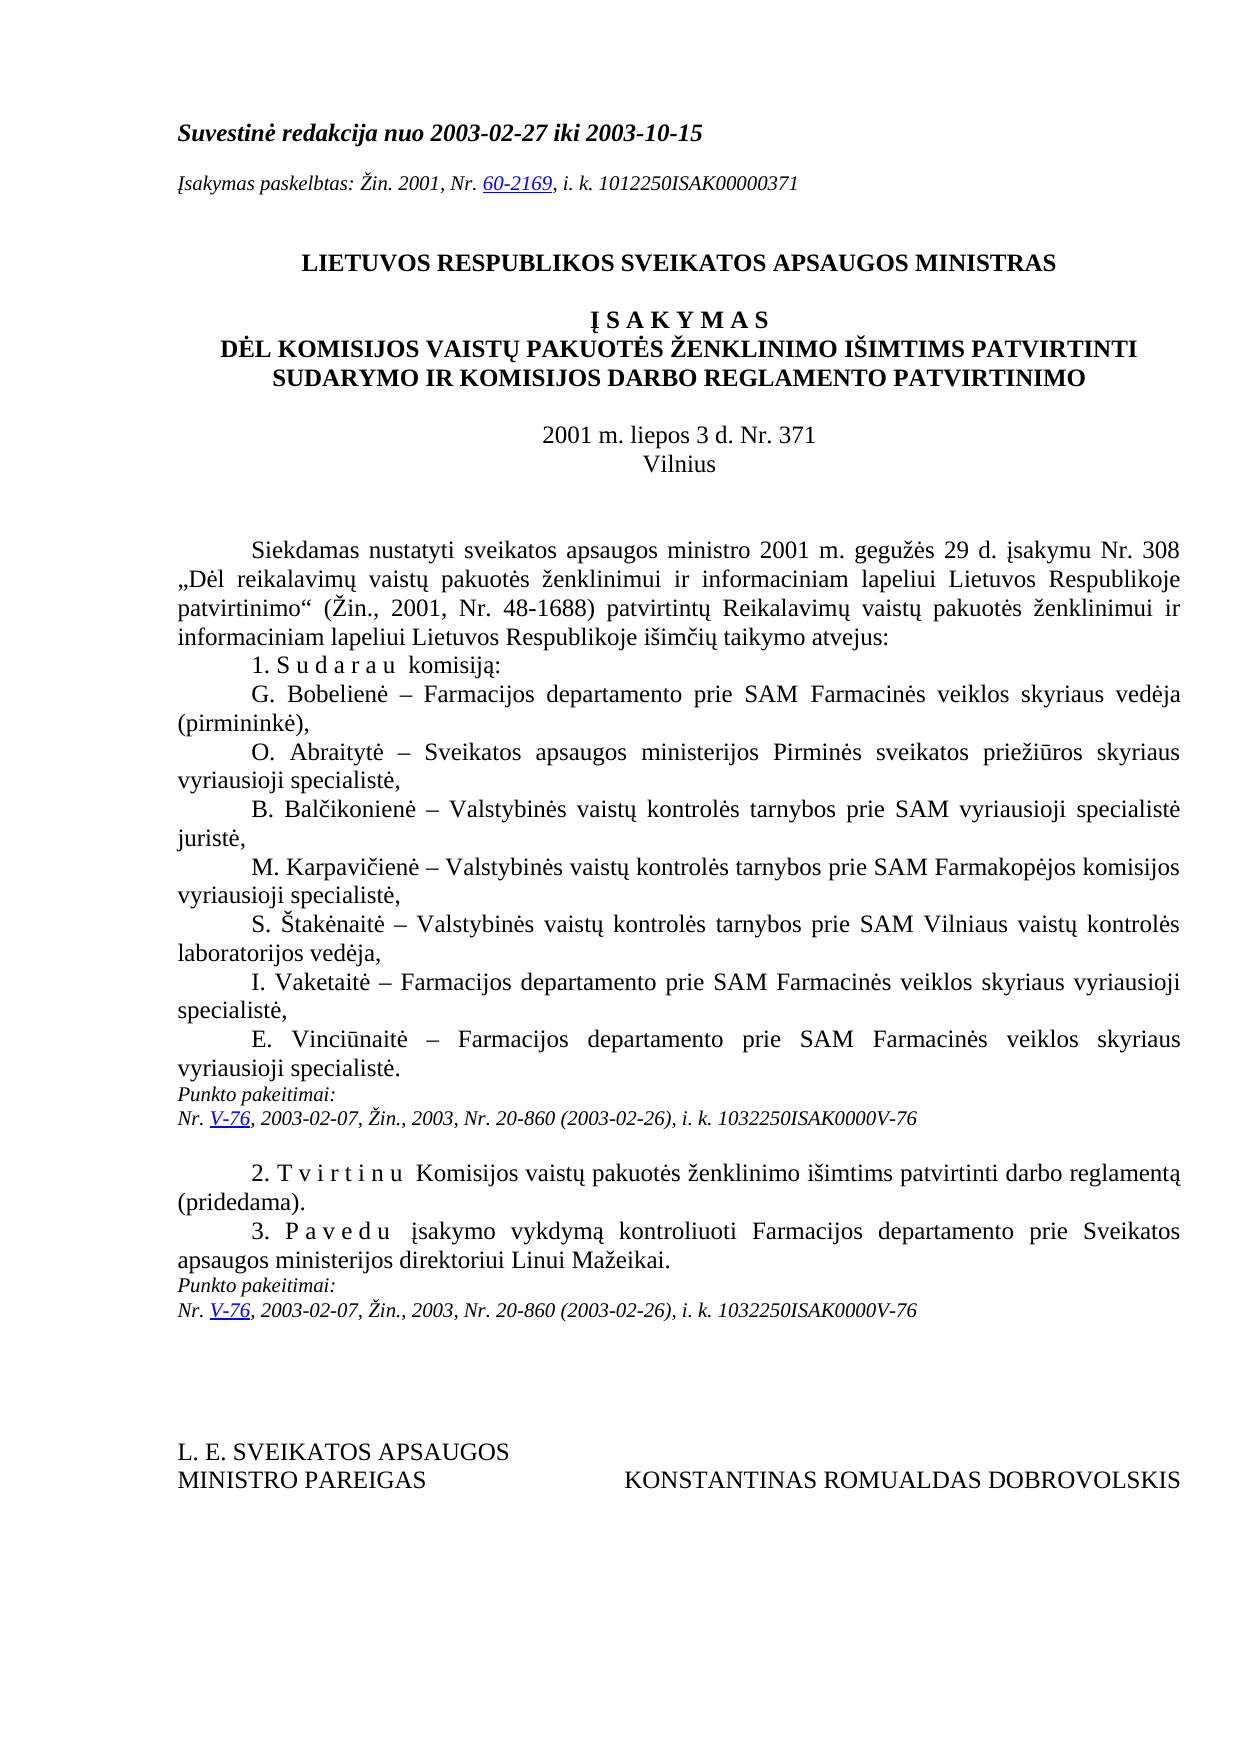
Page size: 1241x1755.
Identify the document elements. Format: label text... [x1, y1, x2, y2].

text Nr. V-76, 2003-02-07, Žin., 2003, Nr. 20-860 (2003-02-26), i. k. 1032250ISAK0000V-76 [177, 1106, 1181, 1130]
text MINISTRO PAREIGAS KONSTANTINAS ROMUALDAS DOBROVOLSKIS [177, 1465, 1181, 1494]
text G. Bobelienė – Farmacijos departamento prie SAM Farmacinės veiklos skyriaus vedėja (pirmininkė), [177, 679, 1181, 737]
text 1. Sudarau komisiją: [177, 650, 1181, 679]
text M. Karpavičienė – Valstybinės vaistų kontrolės tarnybos prie SAM Farmakopėjos komisijos vyriausioji specialistė, [177, 852, 1181, 909]
text Įsakymas paskelbtas: Žin. 2001, Nr. 60-2169, i. k. 1012250ISAK00000371 [177, 171, 1181, 195]
text 2001 m. liepos 3 d. Nr. 371 [177, 420, 1181, 449]
text Vilnius [177, 449, 1181, 478]
text 3. Pavedu įsakymo vykdymą kontroliuoti Farmacijos departamento prie Sveikatos apsaugos ministerijos direktoriui Linui Mažeikai. [177, 1216, 1181, 1273]
text O. Abraitytė – Sveikatos apsaugos ministerijos Pirminės sveikatos priežiūros skyriaus vyriausioji specialistė, [177, 737, 1181, 794]
text E. Vinciūnaitė – Farmacijos departamento prie SAM Farmacinės veiklos skyriaus vyriausioji specialistė. [177, 1024, 1181, 1082]
text S. Štakėnaitė – Valstybinės vaistų kontrolės tarnybos prie SAM Vilniaus vaistų kontrolės laboratorijos vedėja, [177, 909, 1181, 967]
text Nr. V-76, 2003-02-07, Žin., 2003, Nr. 20-860 (2003-02-26), i. k. 1032250ISAK0000V-76 [177, 1297, 1181, 1322]
text L. E. sveikatos apsaugos [177, 1437, 1181, 1465]
text 2. Tvirtinu Komisijos vaistų pakuotės ženklinimo išimtims patvirtinti darbo reglamentą (pridedama). [177, 1158, 1181, 1216]
text Į S A K Y M A S [177, 305, 1181, 334]
text DĖL KOMISIJOS VAISTŲ PAKUOTĖS ŽENKLINIMO IŠIMTIMS PATVIRTINTI SUDARYMO IR KOMISIJOS DARBO REGLAMENTO PATVIRTINIMO [177, 334, 1181, 392]
text B. Balčikonienė – Valstybinės vaistų kontrolės tarnybos prie SAM vyriausioji specialistė juristė, [177, 794, 1181, 852]
text I. Vaketaitė – Farmacijos departamento prie SAM Farmacinės veiklos skyriaus vyriausioji specialistė, [177, 967, 1181, 1024]
text Punkto pakeitimai: [177, 1082, 1181, 1106]
text Suvestinė redakcija nuo 2003-02-27 iki 2003-10-15 [177, 118, 1181, 147]
text Punkto pakeitimai: [177, 1273, 1181, 1297]
text LIETUVOS RESPUBLIKOS SVEIKATOS APSAUGOS MINISTRAS [177, 248, 1181, 277]
text Siekdamas nustatyti sveikatos apsaugos ministro 2001 m. gegužės 29 d. įsakymu Nr. 308 „Dėl reikalavimų vaistų pakuotės ženklinimui ir informaciniam lapeliui Lietuvos Respublikoje patvirtinimo“ (Žin., 2001, Nr. 48-1688) patvirtintų Reikalavimų vaistų pakuotės ženklinimui ir informaciniam lapeliui Lietuvos Respublikoje išimčių taikymo atvejus: [177, 535, 1181, 650]
